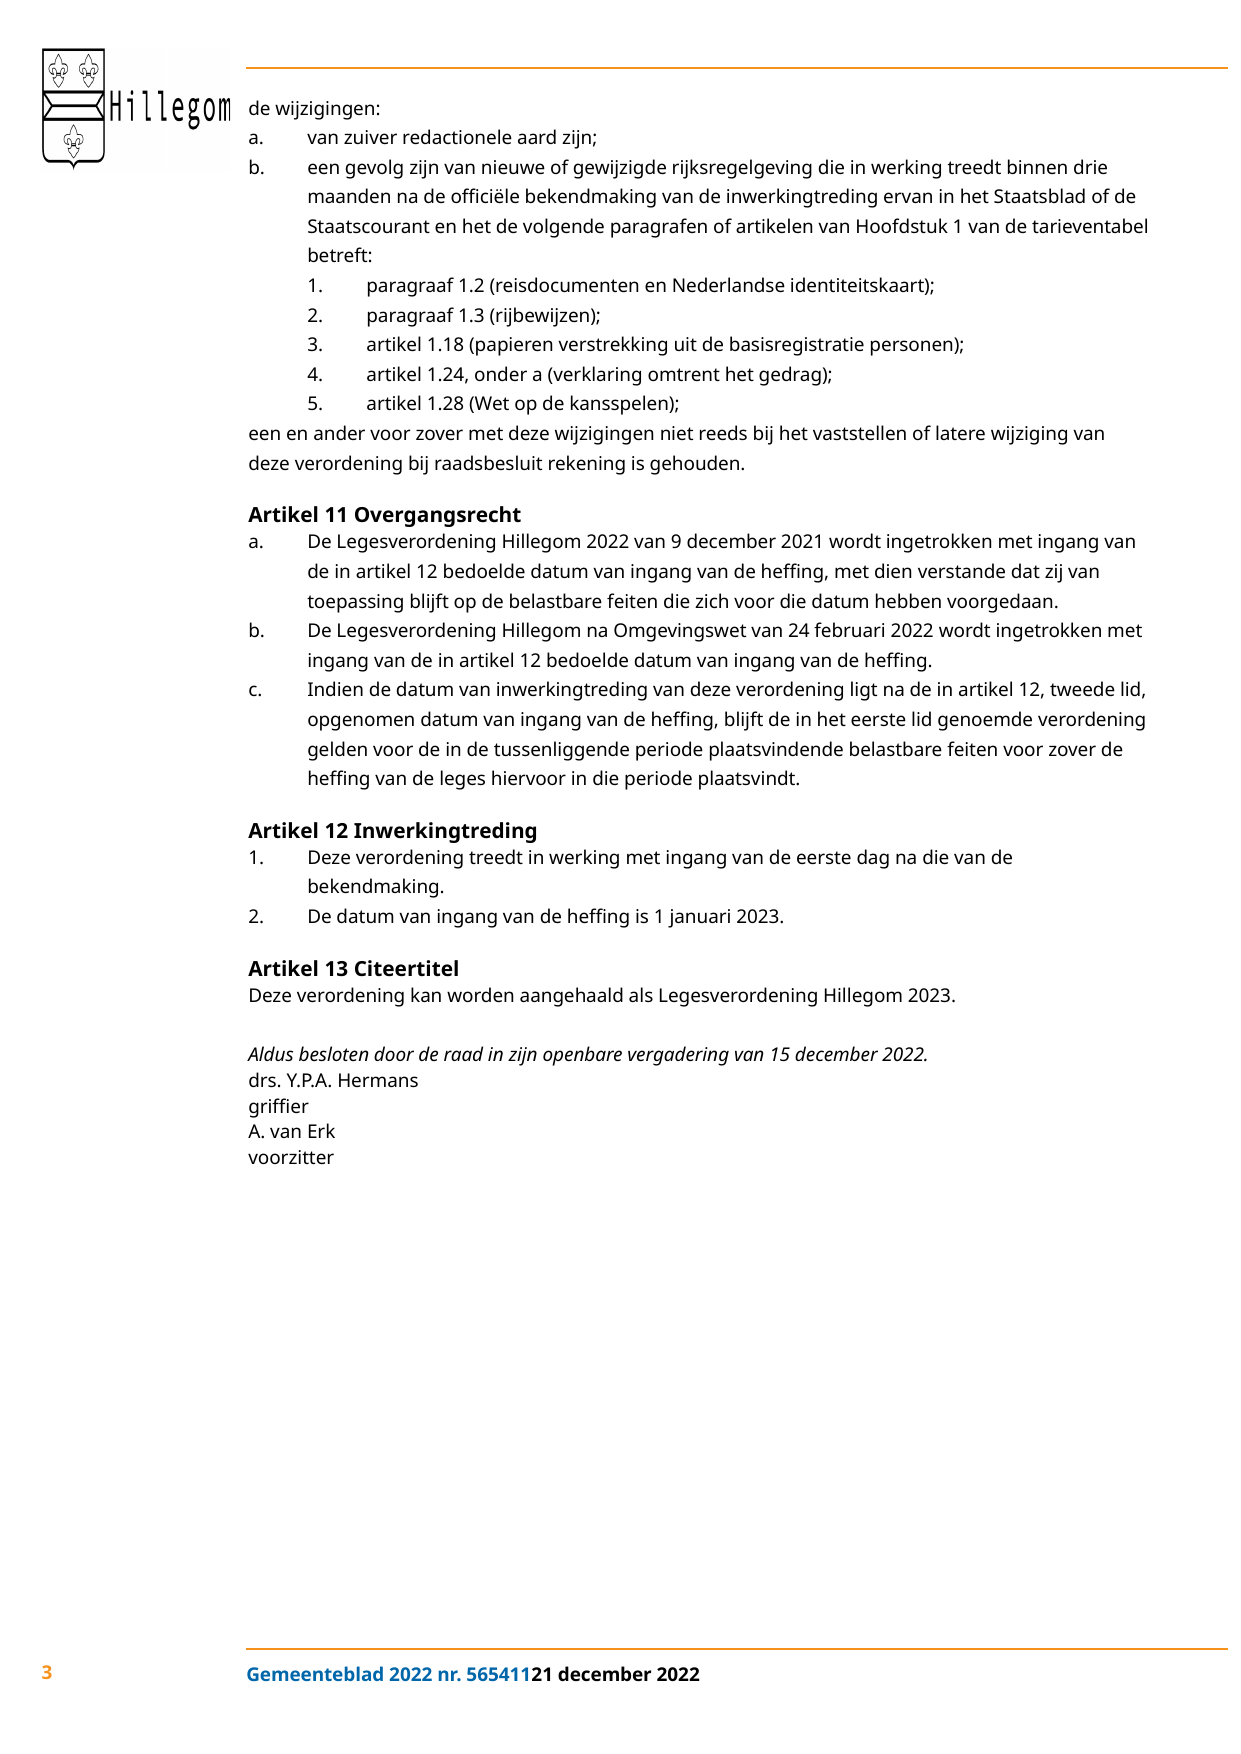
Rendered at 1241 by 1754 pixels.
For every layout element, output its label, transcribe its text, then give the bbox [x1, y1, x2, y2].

text drs. Y.P.A. Hermans [248, 1067, 1152, 1093]
list De datum van ingang van de heffing is 1 januari 2023. [248, 903, 1152, 929]
picture [41, 47, 231, 172]
list artikel 1.24, onder a (verklaring omtrent het gedrag); [307, 361, 1152, 387]
text A. van Erk [248, 1118, 1152, 1144]
list De Legesverordening Hillegom na Omgevingswet van 24 februari 2022 wordt ingetrokken met ingang van de in artikel 12 bedoelde datum van ingang van de heffing. [248, 617, 1152, 673]
list van zuiver redactionele aard zijn; [248, 124, 1152, 150]
text Artikel 11 Overgangsrecht [248, 500, 1152, 529]
list Indien de datum van inwerkingtreding van deze verordening ligt na de in artikel 12, tweede lid, opgenomen datum van ingang van de heffing, blijft de in het eerste lid genoemde verordening gelden voor de in de tussenliggende periode plaatsvindende belastbare feiten voor zover de heffing van de leges hiervoor in die periode plaatsvindt. [248, 677, 1152, 791]
text voorzitter [248, 1144, 1152, 1170]
list een gevolg zijn van nieuwe of gewijzigde rijksregelgeving die in werking treedt binnen drie maanden na de officiële bekendmaking van de inwerkingtreding ervan in het Staatsblad of de Staatscourant en het de volgende paragrafen of artikelen van Hoofdstuk 1 van de tarieventabel betreft: [248, 154, 1152, 268]
text een en ander voor zover met deze wijzigingen niet reeds bij het vaststellen of latere wijziging van deze verordening bij raadsbesluit rekening is gehouden. [248, 420, 1152, 476]
text de wijzigingen: [248, 95, 1152, 121]
list paragraaf 1.2 (reisdocumenten en Nederlandse identiteitskaart); [307, 272, 1152, 298]
text griffier [248, 1093, 1152, 1118]
text Deze verordening kan worden aangehaald als Legesverordening Hillegom 2023. [248, 982, 1152, 1008]
text Artikel 12 Inwerkingtreding [248, 816, 1152, 844]
list De Legesverordening Hillegom 2022 van 9 december 2021 wordt ingetrokken met ingang van de in artikel 12 bedoelde datum van ingang van de heffing, met dien verstande dat zij van toepassing blijft op de belastbare feiten die zich voor die datum hebben voorgedaan. [248, 529, 1152, 613]
list paragraaf 1.3 (rijbewijzen); [307, 302, 1152, 328]
text Aldus besloten door de raad in zijn openbare vergadering van 15 december 2022. [248, 1041, 1152, 1067]
list Deze verordening treedt in werking met ingang van de eerste dag na die van de bekendmaking. [248, 844, 1152, 899]
list artikel 1.18 (papieren verstrekking uit de basisregistratie personen); [307, 331, 1152, 357]
text Artikel 13 Citeertitel [248, 954, 1152, 982]
list artikel 1.28 (Wet op de kansspelen); [307, 391, 1152, 416]
